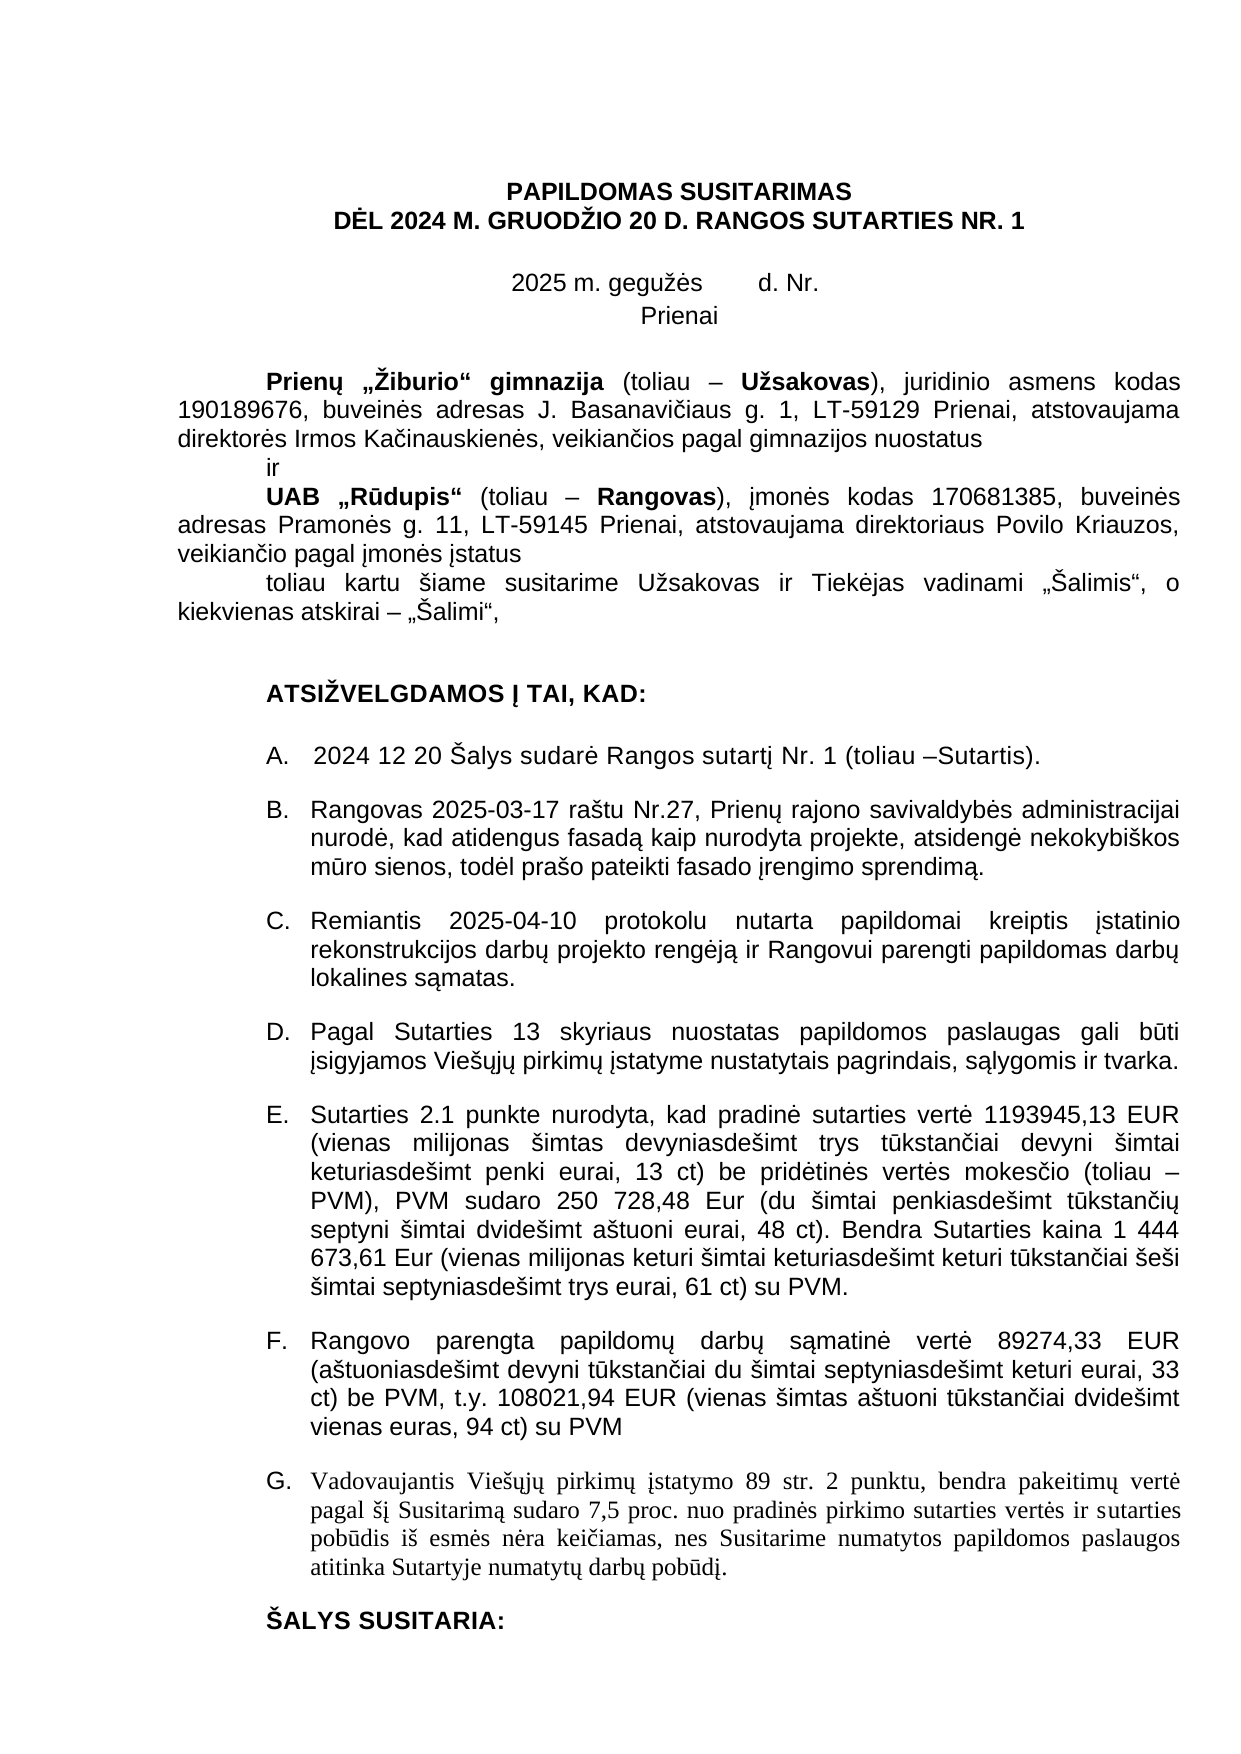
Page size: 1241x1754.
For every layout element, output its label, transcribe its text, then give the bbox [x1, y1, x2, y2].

list Sutarties 2.1 punkte nurodyta, kad pradinė sutarties vertė 1193945,13 EUR (vienas milijonas šimtas devyniasdešimt trys tūkstančiai devyni šimtai keturiasdešimt penki eurai, 13 ct) be pridėtinės vertės mokesčio (toliau – PVM), PVM sudaro 250 728,48 Eur (du šimtai penkiasdešimt tūkstančių septyni šimtai dvidešimt aštuoni eurai, 48 ct). Bendra Sutarties kaina 1 444 673,61 Eur (vienas milijonas keturi šimtai keturiasdešimt keturi tūkstančiai šeši šimtai septyniasdešimt trys eurai, 61 ct) su PVM. [266, 1100, 1181, 1301]
list Remiantis 2025-04-10 protokolu nutarta papildomai kreiptis įstatinio rekonstrukcijos darbų projekto rengėją ir Rangovui parengti papildomas darbų lokalines sąmatas. [266, 906, 1181, 992]
text UAB „Rūdupis“ (toliau – Rangovas), įmonės kodas 170681385, buveinės adresas Pramonės g. 11, LT-59145 Prienai, atstovaujama direktoriaus Povilo Kriauzos, veikiančio pagal įmonės įstatus [177, 482, 1181, 568]
text DĖL 2024 M. GRUODŽIO 20 D. RANGOS SUTARTIES NR. 1 [177, 206, 1181, 235]
subtitle ATSIŽVELGDAMOS Į TAI, KAD: [177, 679, 1181, 708]
text 2025 m. gegužės d. Nr. [177, 268, 1181, 296]
text PAPILDOMAS SUSITARIMAS [177, 177, 1181, 206]
list Pagal Sutarties 13 skyriaus nuostatas papildomos paslaugas gali būti įsigyjamos Viešųjų pirkimų įstatyme nustatytais pagrindais, sąlygomis ir tvarka. [266, 1017, 1181, 1075]
list 2024 12 20 Šalys sudarė Rangos sutartį Nr. 1 (toliau –Sutartis). [266, 741, 1181, 770]
text toliau kartu šiame susitarime Užsakovas ir Tiekėjas vadinami „Šalimis“, o kiekvienas atskirai – „Šalimi“, [177, 568, 1181, 625]
text Prienų „Žiburio“ gimnazija (toliau – Užsakovas), juridinio asmens kodas 190189676, buveinės adresas J. Basanavičiaus g. 1, LT-59129 Prienai, atstovaujama direktorės Irmos Kačinauskienės, veikiančios pagal gimnazijos nuostatus [177, 367, 1181, 453]
text Prienai [177, 301, 1181, 329]
text ir [177, 453, 1181, 482]
list Vadovaujantis Viešųjų pirkimų įstatymo 89 str. 2 punktu, bendra pakeitimų vertė pagal šį Susitarimą sudaro 7,5 proc. nuo pradinės pirkimo sutarties vertės ir sutarties pobūdis iš esmės nėra keičiamas, nes Susitarime numatytos papildomos paslaugos atitinka Sutartyje numatytų darbų pobūdį. [266, 1466, 1181, 1581]
list Rangovas 2025-03-17 raštu Nr.27, Prienų rajono savivaldybės administracijai nurodė, kad atidengus fasadą kaip nurodyta projekte, atsidengė nekokybiškos mūro sienos, todėl prašo pateikti fasado įrengimo sprendimą. [266, 795, 1181, 881]
subtitle ŠALYS SUSITARIA: [266, 1606, 1181, 1635]
list Rangovo parengta papildomų darbų sąmatinė vertė 89274,33 EUR (aštuoniasdešimt devyni tūkstančiai du šimtai septyniasdešimt keturi eurai, 33 ct) be PVM, t.y. 108021,94 EUR (vienas šimtas aštuoni tūkstančiai dvidešimt vienas euras, 94 ct) su PVM [266, 1326, 1181, 1441]
